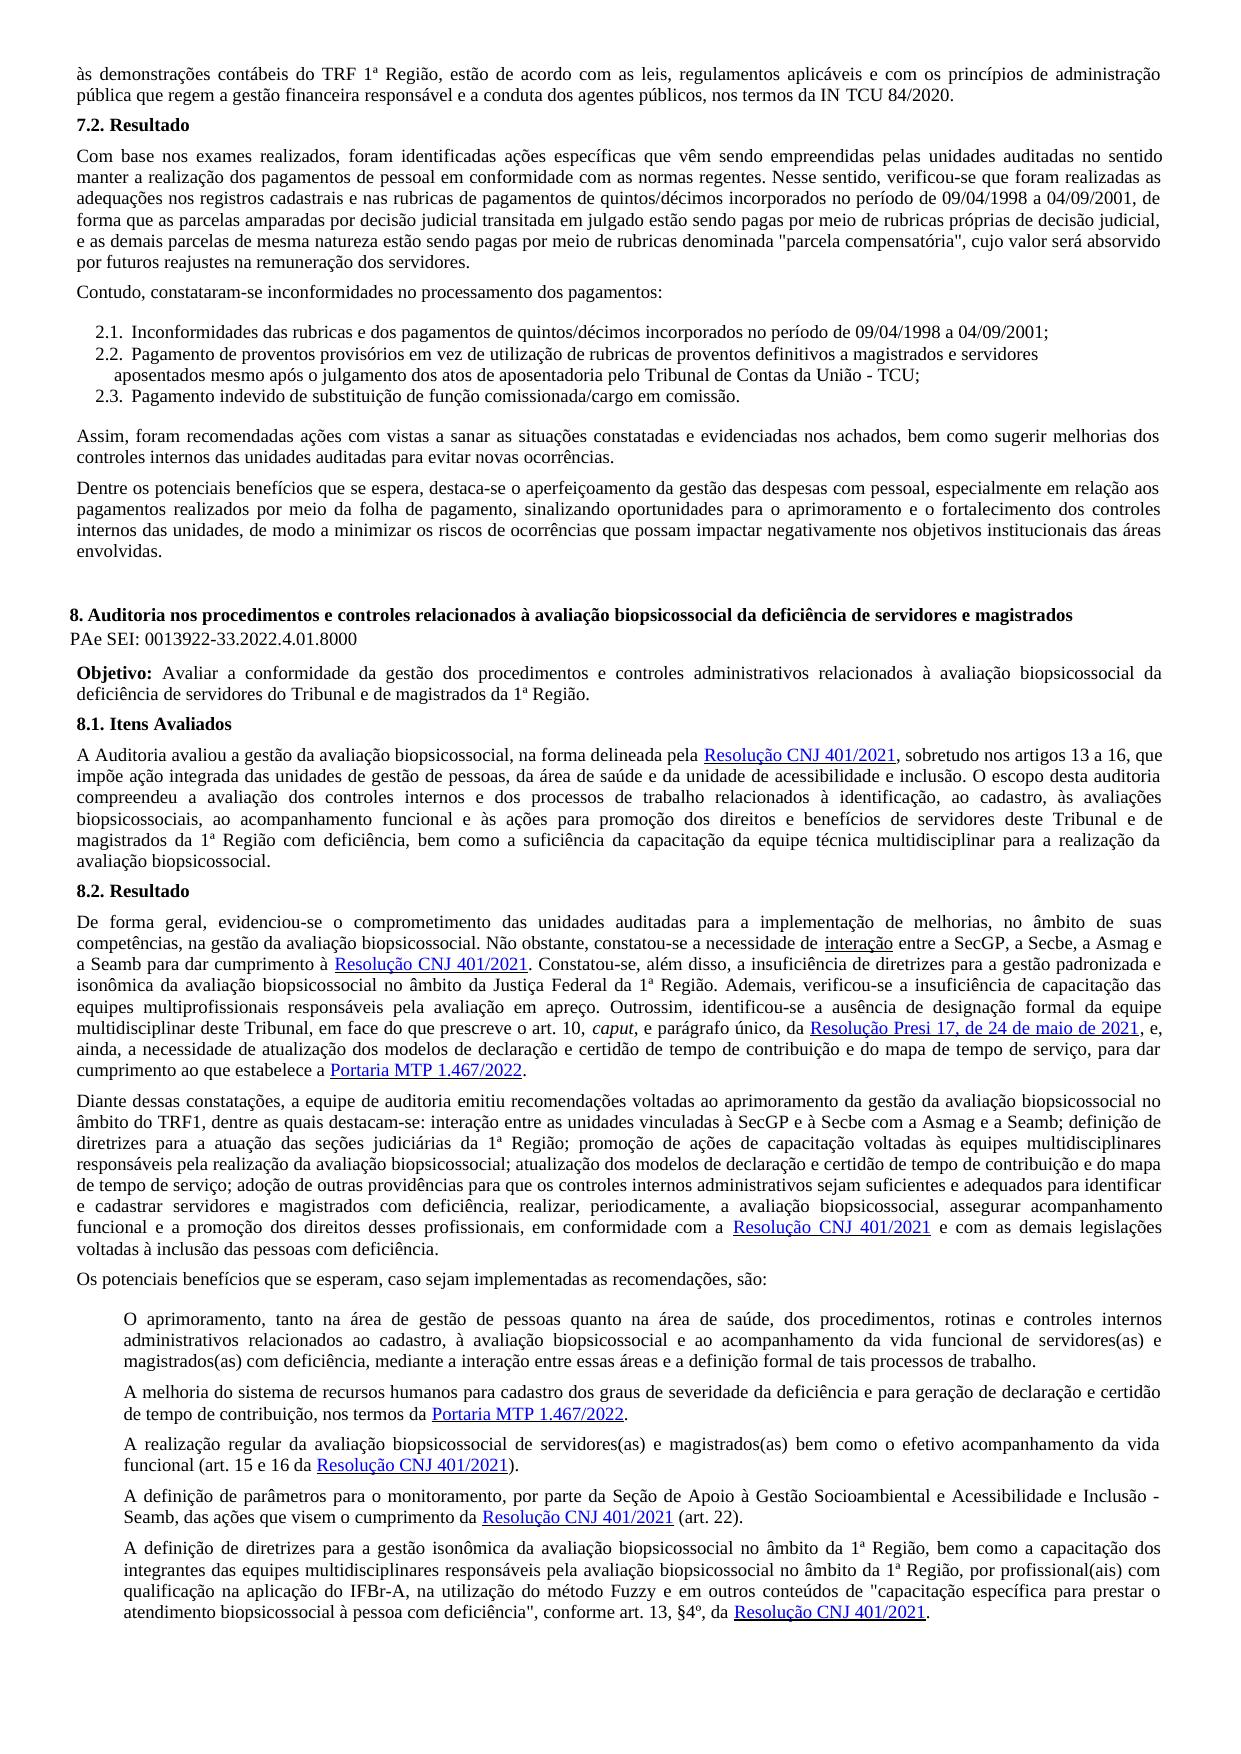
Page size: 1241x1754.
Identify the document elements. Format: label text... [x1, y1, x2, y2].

text Os potenciais benefícios que se esperam, caso sejam implementadas as recomendações, são: [76, 1268, 1184, 1289]
text A realização regular da avaliação biopsicossocial de servidores(as) e magistrados(as) bem como o efetivo acompanhamento da vida funcional (art. 15 e 16 da Resolução CNJ 401/2021). [123, 1433, 1163, 1476]
subtitle Resultado [76, 880, 1184, 902]
text Com base nos exames realizados, foram identificadas ações específicas que vêm sendo empreendidas pelas unidades auditadas no sentido manter a realização dos pagamentos de pessoal em conformidade com as normas regentes. Nesse sentido, verificou-se que foram realizadas as adequações nos registros cadastrais e nas rubricas de pagamentos de quintos/décimos incorporados no período de 09/04/1998 a 04/09/2001, de forma que as parcelas amparadas por decisão judicial transitada em julgado estão sendo pagas por meio de rubricas próprias de decisão judicial, e as demais parcelas de mesma natureza estão sendo pagas por meio de rubricas denominada "parcela compensatória", cujo valor será absorvido por futuros reajustes na remuneração dos servidores. [76, 145, 1163, 272]
text PAe SEI: 0013922-33.2022.4.01.8000 [69, 628, 1184, 650]
text Diante dessas constatações, a equipe de auditoria emitiu recomendações voltadas ao aprimoramento da gestão da avaliação biopsicossocial no âmbito do TRF1, dentre as quais destacam-se: interação entre as unidades vinculadas à SecGP e à Secbe com a Asmag e a Seamb; definição de diretrizes para a atuação das seções judiciárias da 1ª Região; promoção de ações de capacitação voltadas às equipes multidisciplinares responsáveis pela realização da avaliação biopsicossocial; atualização dos modelos de declaração e certidão de tempo de contribuição e do mapa de tempo de serviço; adoção de outras providências para que os controles internos administrativos sejam suficientes e adequados para identificar e cadastrar servidores e magistrados com deficiência, realizar, periodicamente, a avaliação biopsicossocial, assegurar acompanhamento funcional e a promoção dos direitos desses profissionais, em conformidade com a Resolução CNJ 401/2021 e com as demais legislações voltadas à inclusão das pessoas com deficiência. [76, 1089, 1163, 1259]
subtitle Auditoria nos procedimentos e controles relacionados à avaliação biopsicossocial da deficiência de servidores e magistrados [69, 604, 1184, 625]
text Assim, foram recomendadas ações com vistas a sanar as situações constatadas e evidenciadas nos achados, bem como sugerir melhorias dos controles internos das unidades auditadas para evitar novas ocorrências. [76, 425, 1163, 468]
text Objetivo: Avaliar a conformidade da gestão dos procedimentos e controles administrativos relacionados à avaliação biopsicossocial da deficiência de servidores do Tribunal e de magistrados da 1ª Região. [76, 662, 1163, 704]
subtitle Resultado [76, 114, 1184, 136]
subtitle Itens Avaliados [76, 713, 1184, 735]
text A Auditoria avaliou a gestão da avaliação biopsicossocial, na forma delineada pela Resolução CNJ 401/2021, sobretudo nos artigos 13 a 16, que impõe ação integrada das unidades de gestão de pessoas, da área de saúde e da unidade de acessibilidade e inclusão. O escopo desta auditoria compreendeu a avaliação dos controles internos e dos processos de trabalho relacionados à identificação, ao cadastro, às avaliações biopsicossociais, ao acompanhamento funcional e às ações para promoção dos direitos e benefícios de servidores deste Tribunal e de magistrados da 1ª Região com deficiência, bem como a suficiência da capacitação da equipe técnica multidisciplinar para a realização da avaliação biopsicossocial. [76, 744, 1163, 871]
text A definição de parâmetros para o monitoramento, por parte da Seção de Apoio à Gestão Socioambiental e Acessibilidade e Inclusão - Seamb, das ações que visem o cumprimento da Resolução CNJ 401/2021 (art. 22). [123, 1485, 1163, 1528]
text O aprimoramento, tanto na área de gestão de pessoas quanto na área de saúde, dos procedimentos, rotinas e controles internos administrativos relacionados ao cadastro, à avaliação biopsicossocial e ao acompanhamento da vida funcional de servidores(as) e magistrados(as) com deficiência, mediante a interação entre essas áreas e a definição formal de tais processos de trabalho. [123, 1308, 1163, 1372]
text Contudo, constataram-se inconformidades no processamento dos pagamentos: [76, 281, 1184, 303]
list Pagamento de proventos provisórios em vez de utilização de rubricas de proventos definitivos a magistrados e servidores aposentados mesmo após o julgamento dos atos de aposentadoria pelo Tribunal de Contas da União - TCU; [95, 342, 1119, 385]
text Dentre os potenciais benefícios que se espera, destaca-se o aperfeiçoamento da gestão das despesas com pessoal, especialmente em relação aos pagamentos realizados por meio da folha de pagamento, sinalizando oportunidades para o aprimoramento e o fortalecimento dos controles internos das unidades, de modo a minimizar os riscos de ocorrências que possam impactar negativamente nos objetivos institucionais das áreas envolvidas. [76, 477, 1163, 562]
list Pagamento indevido de substituição de função comissionada/cargo em comissão. [95, 385, 1184, 406]
text às demonstrações contábeis do TRF 1ª Região, estão de acordo com as leis, regulamentos aplicáveis e com os princípios de administração pública que regem a gestão financeira responsável e a conduta dos agentes públicos, nos termos da IN TCU 84/2020. [76, 63, 1163, 105]
text A melhoria do sistema de recursos humanos para cadastro dos graus de severidade da deficiência e para geração de declaração e certidão de tempo de contribuição, nos termos da Portaria MTP 1.467/2022. [123, 1381, 1163, 1424]
text A definição de diretrizes para a gestão isonômica da avaliação biopsicossocial no âmbito da 1ª Região, bem como a capacitação dos integrantes das equipes multidisciplinares responsáveis pela avaliação biopsicossocial no âmbito da 1ª Região, por profissional(ais) com qualificação na aplicação do IFBr-A, na utilização do método Fuzzy e em outros conteúdos de "capacitação específica para prestar o atendimento biopsicossocial à pessoa com deficiência", conforme art. 13, §4º, da Resolução CNJ 401/2021. [123, 1537, 1163, 1622]
text De forma geral, evidenciou-se o comprometimento das unidades auditadas para a implementação de melhorias, no âmbito de suas competências, na gestão da avaliação biopsicossocial. Não obstante, constatou-se a necessidade de interação entre a SecGP, a Secbe, a Asmag e a Seamb para dar cumprimento à Resolução CNJ 401/2021. Constatou-se, além disso, a insuficiência de diretrizes para a gestão padronizada e isonômica da avaliação biopsicossocial no âmbito da Justiça Federal da 1ª Região. Ademais, verificou-se a insuficiência de capacitação das equipes multiprofissionais responsáveis pela avaliação em apreço. Outrossim, identificou-se a ausência de designação formal da equipe multidisciplinar deste Tribunal, em face do que prescreve o art. 10, caput, e parágrafo único, da Resolução Presi 17, de 24 de maio de 2021, e, ainda, a necessidade de atualização dos modelos de declaração e certidão de tempo de contribuição e do mapa de tempo de serviço, para dar cumprimento ao que estabelece a Portaria MTP 1.467/2022. [76, 911, 1163, 1081]
list Inconformidades das rubricas e dos pagamentos de quintos/décimos incorporados no período de 09/04/1998 a 04/09/2001; [95, 321, 1184, 342]
